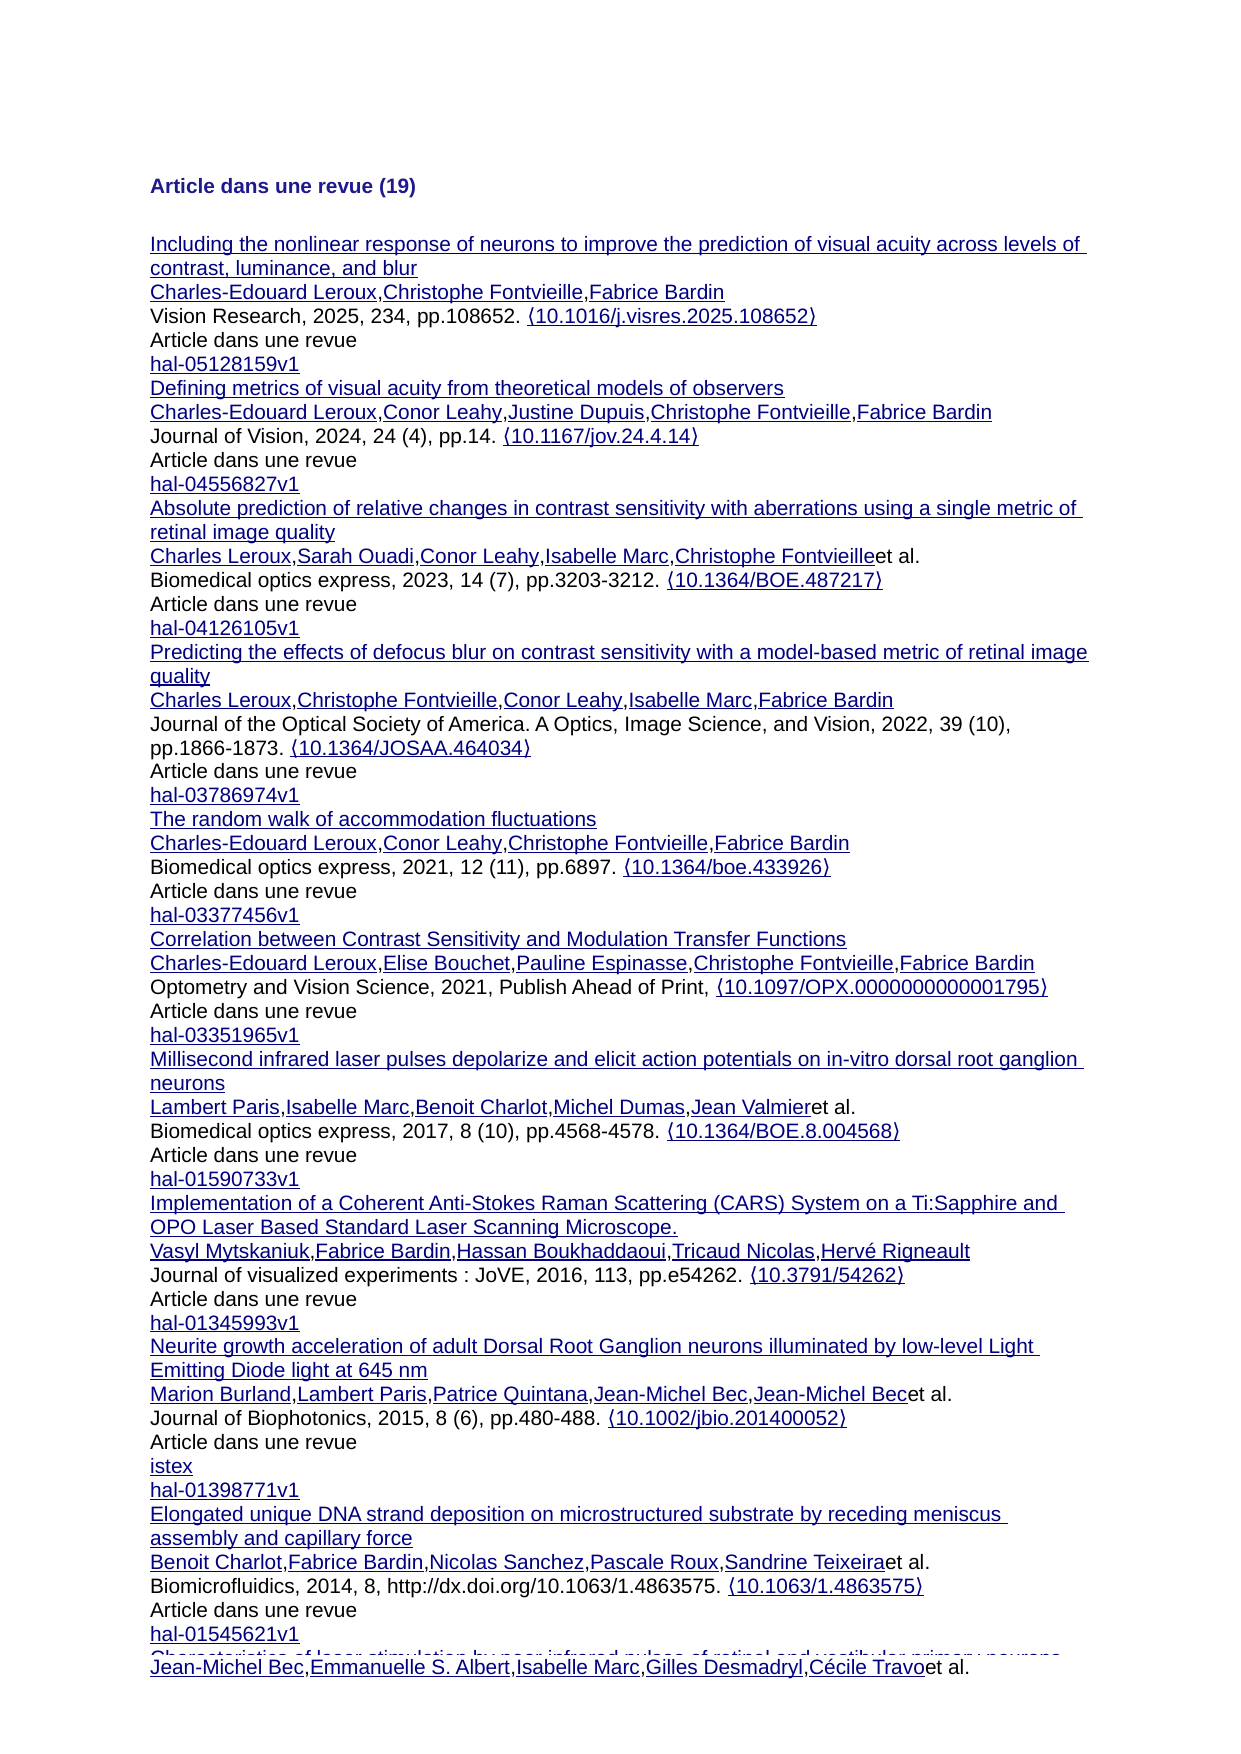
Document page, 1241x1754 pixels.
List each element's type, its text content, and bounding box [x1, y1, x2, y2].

table_cell Neurite growth acceleration of adult Dorsal Root Ganglion neurons illuminated by low-level Light Emitting Diode light at 645 nm Marion Burland,Lambert Paris,Patrice Quintana,Jean-Michel Bec,Jean-Michel Becet al. Journal of Biophotonics, 2015, 8 (6), pp.480-488. ⟨10.1002/jbio.201400052⟩ Article dans une revue istex hal-01398771v1 [150, 1334, 1090, 1502]
table_cell Defining metrics of visual acuity from theoretical models of observers Charles-Edouard Leroux,Conor Leahy,Justine Dupuis,Christophe Fontvieille,Fabrice Bardin Journal of Vision, 2024, 24 (4), pp.14. ⟨10.1167/jov.24.4.14⟩ Article dans une revue hal-04556827v1 [150, 376, 1090, 496]
table_cell Elongated unique DNA strand deposition on microstructured substrate by receding meniscus assembly and capillary force Benoit Charlot,Fabrice Bardin,Nicolas Sanchez,Pascale Roux,Sandrine Teixeiraet al. Biomicrofluidics, 2014, 8, http://dx.doi.org/10.1063/1.4863575. ⟨10.1063/1.4863575⟩ Article dans une revue hal-01545621v1 [150, 1502, 1090, 1646]
subtitle Article dans une revue (19) [150, 174, 1090, 198]
table_cell Millisecond infrared laser pulses depolarize and elicit action potentials on in-vitro dorsal root ganglion neurons Lambert Paris,Isabelle Marc,Benoit Charlot,Michel Dumas,Jean Valmieret al. Biomedical optics express, 2017, 8 (10), pp.4568-4578. ⟨10.1364/BOE.8.004568⟩ Article dans une revue hal-01590733v1 [150, 1047, 1090, 1191]
table_cell Predicting the effects of defocus blur on contrast sensitivity with a model-based metric of retinal image quality Charles Leroux,Christophe Fontvieille,Conor Leahy,Isabelle Marc,Fabrice Bardin Journal of the Optical Society of America. A Optics, Image Science, and Vision, 2022, 39 (10), pp.1866-1873. ⟨10.1364/JOSAA.464034⟩ Article dans une revue hal-03786974v1 [150, 640, 1090, 807]
table_cell Absolute prediction of relative changes in contrast sensitivity with aberrations using a single metric of retinal image quality Charles Leroux,Sarah Ouadi,Conor Leahy,Isabelle Marc,Christophe Fontvieilleet al. Biomedical optics express, 2023, 14 (7), pp.3203-3212. ⟨10.1364/BOE.487217⟩ Article dans une revue hal-04126105v1 [150, 496, 1090, 639]
table_cell Correlation between Contrast Sensitivity and Modulation Transfer Functions Charles-Edouard Leroux,Elise Bouchet,Pauline Espinasse,Christophe Fontvieille,Fabrice Bardin Optometry and Vision Science, 2021, Publish Ahead of Print, ⟨10.1097/OPX.0000000000001795⟩ Article dans une revue hal-03351965v1 [150, 927, 1090, 1047]
table_cell Implementation of a Coherent Anti-Stokes Raman Scattering (CARS) System on a Ti:Sapphire and OPO Laser Based Standard Laser Scanning Microscope. Vasyl Mytskaniuk,Fabrice Bardin,Hassan Boukhaddaoui,Tricaud Nicolas,Hervé Rigneault Journal of visualized experiments : JoVE, 2016, 113, pp.e54262. ⟨10.3791/54262⟩ Article dans une revue hal-01345993v1 [150, 1191, 1090, 1334]
table_cell Characteristics of laser stimulation by near infrared pulses of retinal and vestibular primary neurons Jean-Michel Bec,Emmanuelle S. Albert,Isabelle Marc,Gilles Desmadryl,Cécile Travoet al. Lasers in Surgery and Medicine, 2012, 44 (9), pp.736-745. ⟨10.1002/lsm.22078⟩ Article dans une revue istex hal-00744764v1 [150, 1646, 1090, 1679]
table_cell The random walk of accommodation fluctuations Charles-Edouard Leroux,Conor Leahy,Christophe Fontvieille,Fabrice Bardin Biomedical optics express, 2021, 12 (11), pp.6897. ⟨10.1364/boe.433926⟩ Article dans une revue hal-03377456v1 [150, 807, 1090, 927]
table_header Including the nonlinear response of neurons to improve the prediction of visual acuity across levels of contrast, luminance, and blur Charles-Edouard Leroux,Christophe Fontvieille,Fabrice Bardin Vision Research, 2025, 234, pp.108652. ⟨10.1016/j.visres.2025.108652⟩ Article dans une revue hal-05128159v1 [150, 232, 1090, 376]
